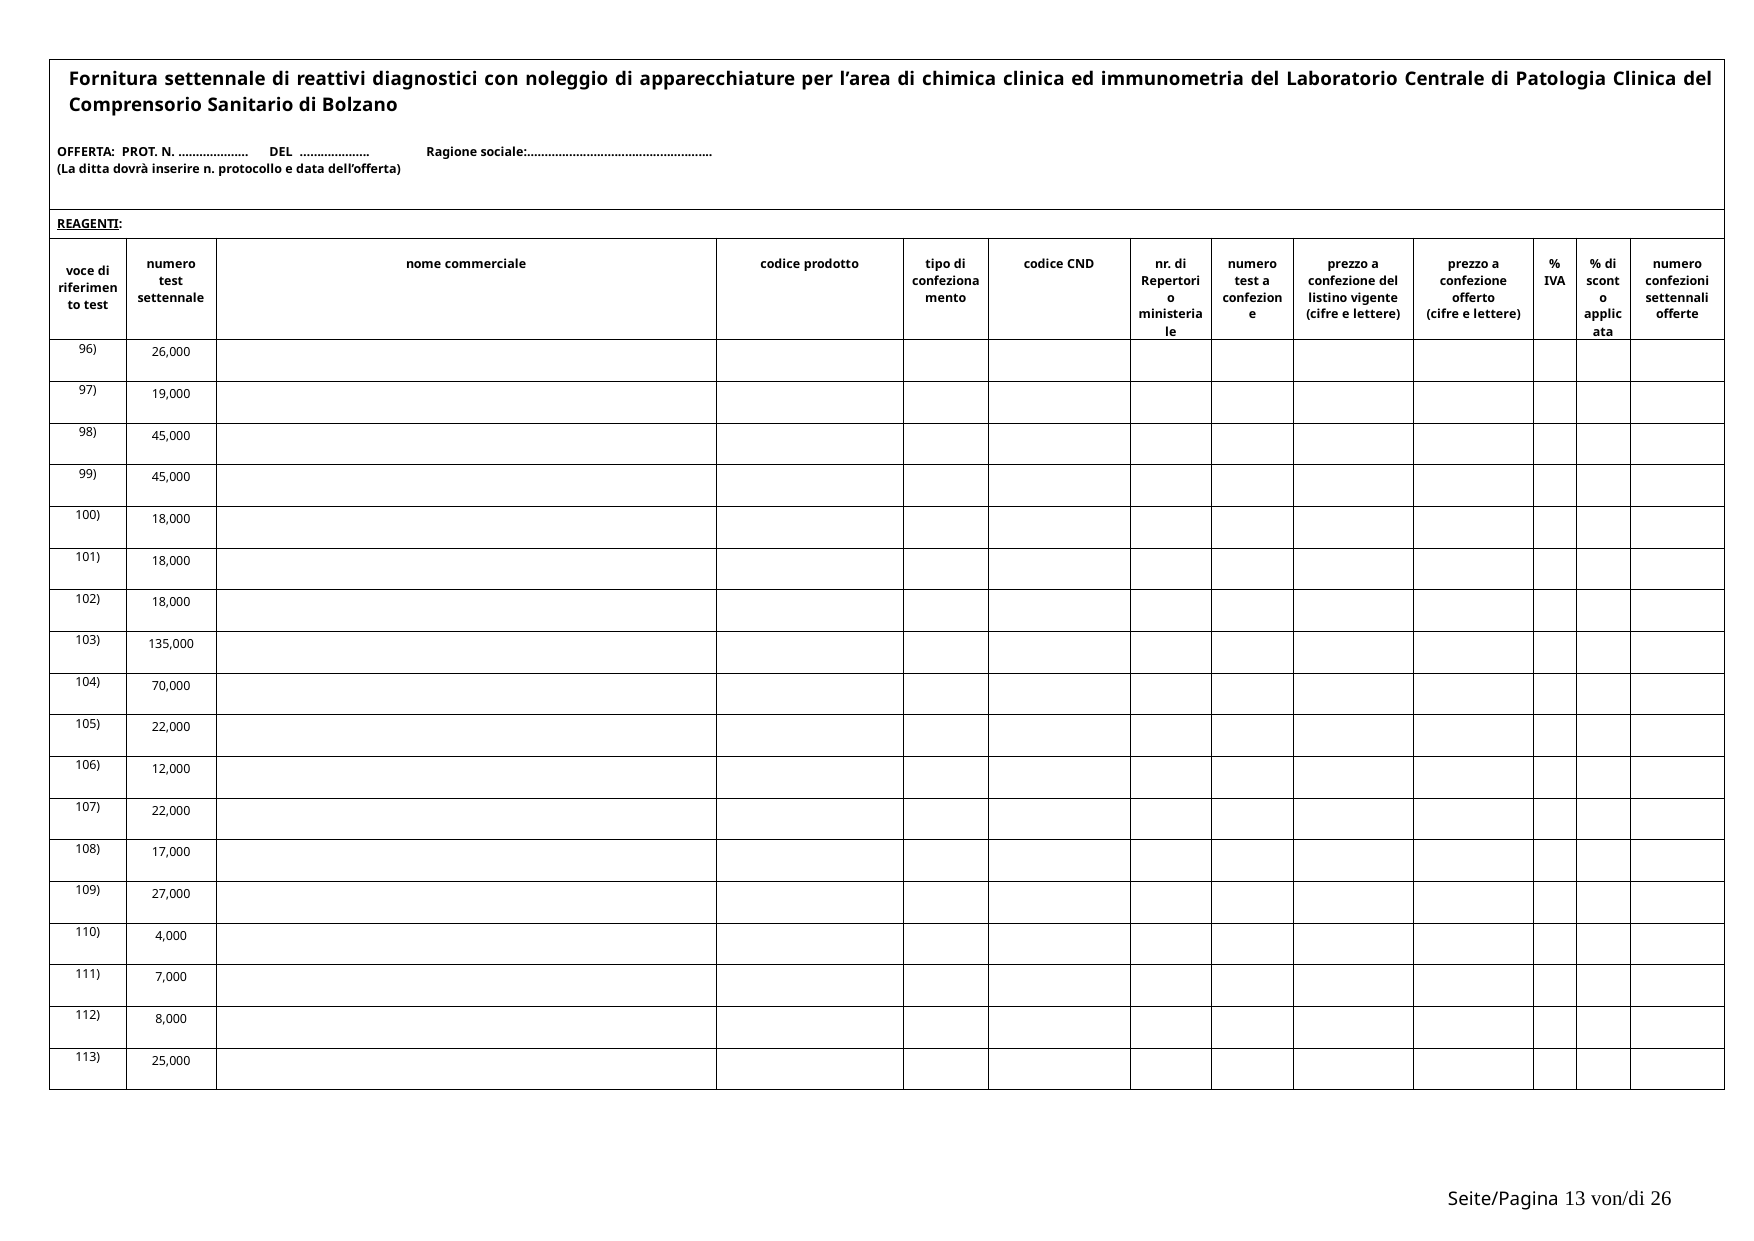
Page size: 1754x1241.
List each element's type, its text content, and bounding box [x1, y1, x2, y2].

table_cell [1534, 424, 1576, 464]
table_cell 113) [50, 1049, 126, 1089]
table_cell [1294, 1049, 1413, 1089]
table_cell [1534, 632, 1576, 673]
table_cell [1577, 590, 1630, 631]
table_cell prezzo a confezione offerto (cifre e lettere) [1414, 239, 1533, 339]
table_cell [217, 424, 716, 464]
table_cell [1534, 549, 1576, 589]
table_cell 107) [50, 799, 126, 839]
table_cell [1212, 424, 1293, 464]
table_cell [1414, 632, 1533, 673]
table_cell [1577, 424, 1630, 464]
table_cell [1577, 882, 1630, 923]
table_cell [217, 1049, 716, 1089]
table_cell [904, 632, 988, 673]
table_cell [904, 840, 988, 881]
table_cell [1631, 340, 1724, 381]
table_cell [217, 1007, 716, 1048]
table_cell [1131, 1007, 1211, 1048]
table_cell [1131, 382, 1211, 423]
table_cell [1212, 590, 1293, 631]
table_cell [904, 465, 988, 506]
table_cell [1294, 340, 1413, 381]
table_cell [1131, 715, 1211, 756]
table_cell [1414, 465, 1533, 506]
table_cell codice prodotto [717, 239, 903, 339]
table_cell [1631, 507, 1724, 548]
table_cell 26.000 [127, 340, 216, 381]
table_cell [989, 882, 1130, 923]
table_cell [904, 340, 988, 381]
table_cell [1631, 1049, 1724, 1089]
table_cell [1631, 799, 1724, 839]
table_cell [904, 799, 988, 839]
table_cell voce di riferimento test [50, 239, 126, 339]
table_cell [1212, 882, 1293, 923]
table_cell [1212, 715, 1293, 756]
table_cell [717, 757, 903, 798]
table_cell [217, 549, 716, 589]
table_cell [1212, 549, 1293, 589]
table_cell [1294, 757, 1413, 798]
table_cell 109) [50, 882, 126, 923]
table_cell [989, 674, 1130, 714]
table_cell [989, 840, 1130, 881]
table_cell [1534, 382, 1576, 423]
table_cell [1631, 1007, 1724, 1048]
table_cell 18.000 [127, 590, 216, 631]
table_cell [1212, 1049, 1293, 1089]
table_cell [904, 1007, 988, 1048]
table_cell [1577, 840, 1630, 881]
table_cell [989, 715, 1130, 756]
table_cell [717, 1007, 903, 1048]
table_cell 101) [50, 549, 126, 589]
table_cell [904, 507, 988, 548]
table_cell [1577, 674, 1630, 714]
table_cell [217, 632, 716, 673]
table_cell [1131, 799, 1211, 839]
table_cell [1294, 1007, 1413, 1048]
table_cell [717, 882, 903, 923]
table_cell [1131, 757, 1211, 798]
table_cell [904, 882, 988, 923]
table_cell [1294, 924, 1413, 964]
table_cell nr. di Repertorio ministeriale [1131, 239, 1211, 339]
table_cell 22.000 [127, 715, 216, 756]
table_cell [989, 1049, 1130, 1089]
table_cell [1414, 340, 1533, 381]
table_cell [1414, 674, 1533, 714]
table_cell [717, 382, 903, 423]
table_cell [217, 840, 716, 881]
table_cell 110) [50, 924, 126, 964]
table_cell [1212, 965, 1293, 1006]
table_cell [1414, 715, 1533, 756]
table_cell [1212, 840, 1293, 881]
table_cell [989, 757, 1130, 798]
table_cell [1212, 465, 1293, 506]
table_cell [989, 799, 1130, 839]
table_cell 45.000 [127, 424, 216, 464]
table_cell [989, 632, 1130, 673]
table_cell [904, 924, 988, 964]
table_cell [1212, 632, 1293, 673]
table_cell [1577, 1007, 1630, 1048]
table_cell [217, 674, 716, 714]
table_cell [1294, 632, 1413, 673]
table_cell 112) [50, 1007, 126, 1048]
table_cell [1534, 840, 1576, 881]
table_cell [1631, 549, 1724, 589]
table_cell [1212, 382, 1293, 423]
table_cell [989, 924, 1130, 964]
table_cell [1414, 1049, 1533, 1089]
table_cell [1631, 465, 1724, 506]
table_cell [1534, 1049, 1576, 1089]
table_cell [1631, 965, 1724, 1006]
table_cell [1131, 1049, 1211, 1089]
table_cell [1131, 840, 1211, 881]
table_cell [1212, 674, 1293, 714]
table_cell [1534, 882, 1576, 923]
table_cell [989, 507, 1130, 548]
table_cell [217, 340, 716, 381]
table_cell [1212, 924, 1293, 964]
table_cell [1577, 507, 1630, 548]
table_cell [1534, 715, 1576, 756]
table_cell [1414, 924, 1533, 964]
table_cell [1212, 1007, 1293, 1048]
table_cell 111) [50, 965, 126, 1006]
table_cell [1131, 674, 1211, 714]
table_cell [1414, 590, 1533, 631]
table_cell REAGENTI: [50, 210, 1724, 237]
table_cell [904, 590, 988, 631]
table_cell [1577, 799, 1630, 839]
table_cell [989, 965, 1130, 1006]
table_cell [904, 674, 988, 714]
table_cell [1131, 965, 1211, 1006]
table_cell [989, 340, 1130, 381]
table_cell [217, 882, 716, 923]
table_cell [904, 549, 988, 589]
table_cell [717, 507, 903, 548]
table_cell [1414, 424, 1533, 464]
table_cell [1294, 549, 1413, 589]
table_cell [1631, 882, 1724, 923]
table_cell [1534, 799, 1576, 839]
table_cell [1294, 715, 1413, 756]
table_cell [1294, 965, 1413, 1006]
table_cell [904, 382, 988, 423]
table_cell [717, 799, 903, 839]
table_cell [1631, 382, 1724, 423]
table_cell [1577, 549, 1630, 589]
table_cell 27.000 [127, 882, 216, 923]
table_cell 108) [50, 840, 126, 881]
table_cell [1131, 882, 1211, 923]
table_cell [989, 424, 1130, 464]
table_cell % di sconto applicata [1577, 239, 1630, 339]
table_cell [217, 590, 716, 631]
table_cell [904, 715, 988, 756]
table_cell [1414, 382, 1533, 423]
table_cell [1131, 549, 1211, 589]
table_cell % IVA [1534, 239, 1576, 339]
table_cell [1631, 840, 1724, 881]
table_cell [1131, 924, 1211, 964]
table_cell [1577, 924, 1630, 964]
table_cell [217, 715, 716, 756]
table_cell 99) [50, 465, 126, 506]
table_cell 18.000 [127, 507, 216, 548]
table_cell [989, 1007, 1130, 1048]
table_cell 135.000 [127, 632, 216, 673]
table_cell [1534, 965, 1576, 1006]
table_cell [1131, 507, 1211, 548]
table_cell [1414, 757, 1533, 798]
table_cell [1414, 965, 1533, 1006]
table_cell [904, 424, 988, 464]
table_cell [1534, 507, 1576, 548]
table_cell [1534, 465, 1576, 506]
table_cell [717, 549, 903, 589]
table_cell [1577, 382, 1630, 423]
table_cell [1577, 965, 1630, 1006]
table_cell [717, 840, 903, 881]
table_cell [217, 757, 716, 798]
table_cell [717, 590, 903, 631]
table_cell [1631, 924, 1724, 964]
table_cell [904, 965, 988, 1006]
table_cell [1534, 757, 1576, 798]
table_cell [717, 715, 903, 756]
table_cell [1131, 465, 1211, 506]
table_cell numero confezioni settennali offerte [1631, 239, 1724, 339]
table_cell codice CND [989, 239, 1130, 339]
table_cell [1414, 840, 1533, 881]
table_cell [989, 590, 1130, 631]
table_cell [1631, 715, 1724, 756]
table_cell [1631, 632, 1724, 673]
table_cell [1212, 507, 1293, 548]
table_cell 70.000 [127, 674, 216, 714]
table_cell tipo di confezionamento [904, 239, 988, 339]
table_cell [1577, 632, 1630, 673]
table_cell [1294, 465, 1413, 506]
table_cell [1577, 1049, 1630, 1089]
table_cell 103) [50, 632, 126, 673]
table_cell [1577, 340, 1630, 381]
table_cell [1631, 424, 1724, 464]
table_cell [1577, 715, 1630, 756]
table_cell 97) [50, 382, 126, 423]
table_cell [1212, 799, 1293, 839]
table_cell 104) [50, 674, 126, 714]
table_cell [717, 674, 903, 714]
table_cell [1631, 757, 1724, 798]
table_cell [1414, 507, 1533, 548]
table_cell 4.000 [127, 924, 216, 964]
table_header Fornitura settennale di reattivi diagnostici con noleggio di apparecchiature per l’area di chimica clinica ed immunometria del Laboratorio Centrale di Patologia Clinica del Comprensorio Sanitario di Bolzano OFFERTA: PROT. N. ..............…… DEL ……………….. Ragione sociale:..................................................... (La ditta dovrà inserire n. protocollo e data dell’offerta) [50, 60, 1724, 208]
table_cell numero test a confezione [1212, 239, 1293, 339]
table_cell [1414, 1007, 1533, 1048]
table_cell [217, 924, 716, 964]
table_cell [717, 632, 903, 673]
table_cell [717, 1049, 903, 1089]
table_cell numero test settennale [127, 239, 216, 339]
table_cell [1131, 424, 1211, 464]
table_cell [1414, 549, 1533, 589]
table_cell 98) [50, 424, 126, 464]
table_cell 22.000 [127, 799, 216, 839]
table_cell [989, 382, 1130, 423]
table_cell [1294, 424, 1413, 464]
table_cell [1294, 382, 1413, 423]
table_cell [717, 924, 903, 964]
table_cell prezzo a confezione del listino vigente (cifre e lettere) [1294, 239, 1413, 339]
table_cell nome commerciale [217, 239, 716, 339]
table_cell [717, 424, 903, 464]
table_cell [217, 507, 716, 548]
table_cell [1414, 882, 1533, 923]
table_cell [1294, 840, 1413, 881]
table_cell [989, 465, 1130, 506]
table_cell [1414, 799, 1533, 839]
table_cell 18.000 [127, 549, 216, 589]
table_cell [1534, 1007, 1576, 1048]
table_cell 102) [50, 590, 126, 631]
table_cell [717, 465, 903, 506]
table_cell [1131, 590, 1211, 631]
table_cell [989, 549, 1130, 589]
table_cell [217, 382, 716, 423]
table_cell [1631, 674, 1724, 714]
table_cell 100) [50, 507, 126, 548]
table_cell 45.000 [127, 465, 216, 506]
table_cell 105) [50, 715, 126, 756]
table_cell 17.000 [127, 840, 216, 881]
table_cell [1534, 340, 1576, 381]
table_cell [904, 1049, 988, 1089]
table_cell [1131, 340, 1211, 381]
table_cell 8.000 [127, 1007, 216, 1048]
table_cell [1131, 632, 1211, 673]
table_cell 7.000 [127, 965, 216, 1006]
table_cell [1534, 924, 1576, 964]
table_cell [717, 340, 903, 381]
table_cell [217, 965, 716, 1006]
table_cell 19.000 [127, 382, 216, 423]
table_cell [1577, 757, 1630, 798]
table_cell [1212, 757, 1293, 798]
table_cell [1631, 590, 1724, 631]
table_cell [717, 965, 903, 1006]
table_cell 12.000 [127, 757, 216, 798]
table_cell [1294, 507, 1413, 548]
table_cell [1294, 590, 1413, 631]
table_cell [217, 465, 716, 506]
table_cell [217, 799, 716, 839]
table_cell [1294, 799, 1413, 839]
table_cell [1294, 882, 1413, 923]
table_cell [1294, 674, 1413, 714]
table_cell [1577, 465, 1630, 506]
table_cell 96) [50, 340, 126, 381]
table_cell [1534, 590, 1576, 631]
table_cell 106) [50, 757, 126, 798]
table_cell [1534, 674, 1576, 714]
table_cell 25.000 [127, 1049, 216, 1089]
table_cell [1212, 340, 1293, 381]
table_cell [904, 757, 988, 798]
